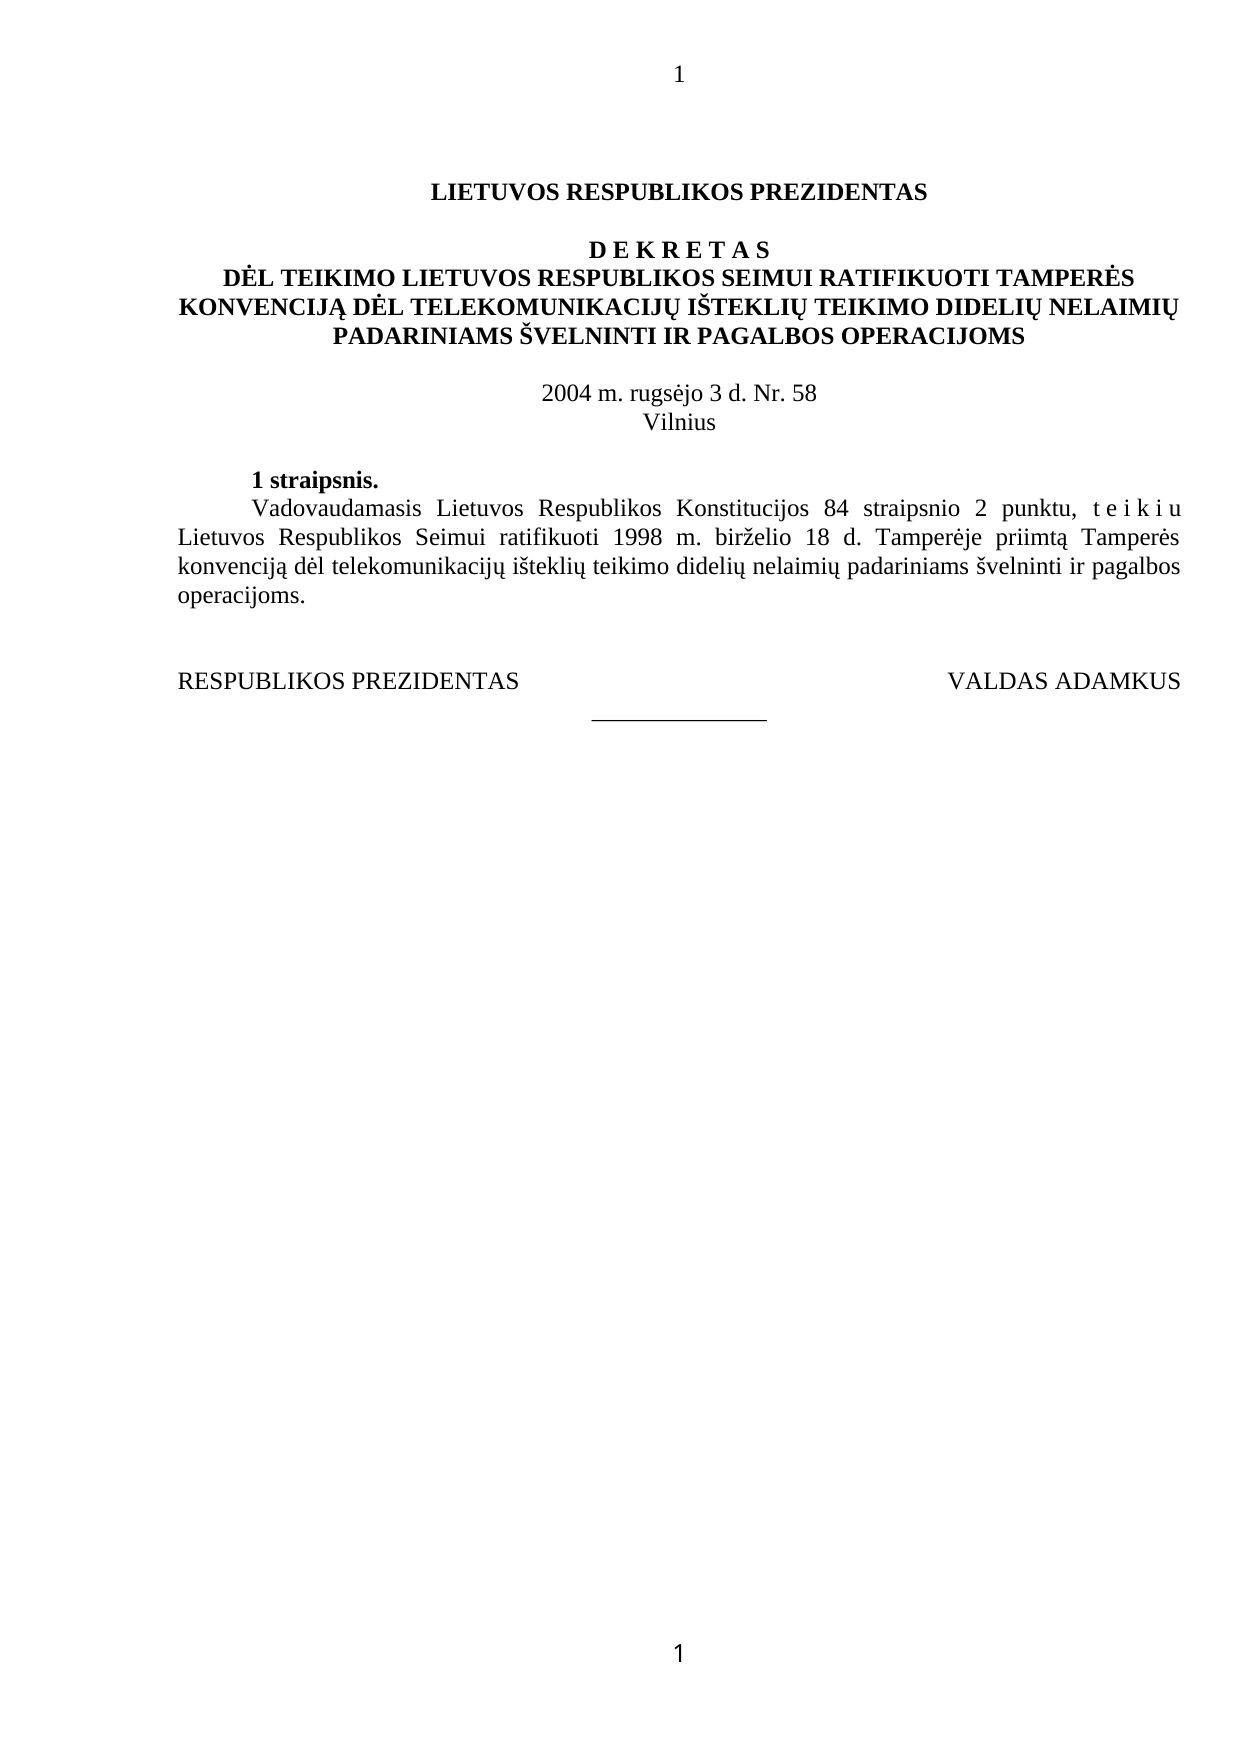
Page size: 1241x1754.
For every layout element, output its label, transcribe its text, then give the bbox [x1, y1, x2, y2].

text DĖL TEIKIMO LIETUVOS RESPUBLIKOS SEIMUI RATIFIKUOTI TAMPERĖS KONVENCIJĄ DĖL TELEKOMUNIKACIJŲ IŠTEKLIŲ TEIKIMO DIDELIŲ NELAIMIŲ PADARINIAMS ŠVELNINTI IR PAGALBOS OPERACIJOMS [177, 263, 1181, 350]
text 1 straipsnis. [177, 465, 1181, 493]
text ______________ [177, 695, 1181, 723]
text 2004 m. rugsėjo 3 d. Nr. 58 [177, 378, 1181, 407]
text Vadovaudamasis Lietuvos Respublikos Konstitucijos 84 straipsnio 2 punktu, teikiu Lietuvos Respublikos Seimui ratifikuoti 1998 m. birželio 18 d. Tamperėje priimtą Tamperės konvenciją dėl telekomunikacijų išteklių teikimo didelių nelaimių padariniams švelninti ir pagalbos operacijoms. [177, 493, 1181, 608]
text D E K R E T A S [177, 235, 1181, 263]
text LIETUVOS RESPUBLIKOS PREZIDENTAS [177, 177, 1181, 206]
text Vilnius [177, 407, 1181, 436]
text RESPUBLIKOS PREZIDENTAS VALDAS ADAMKUS [177, 666, 1181, 695]
